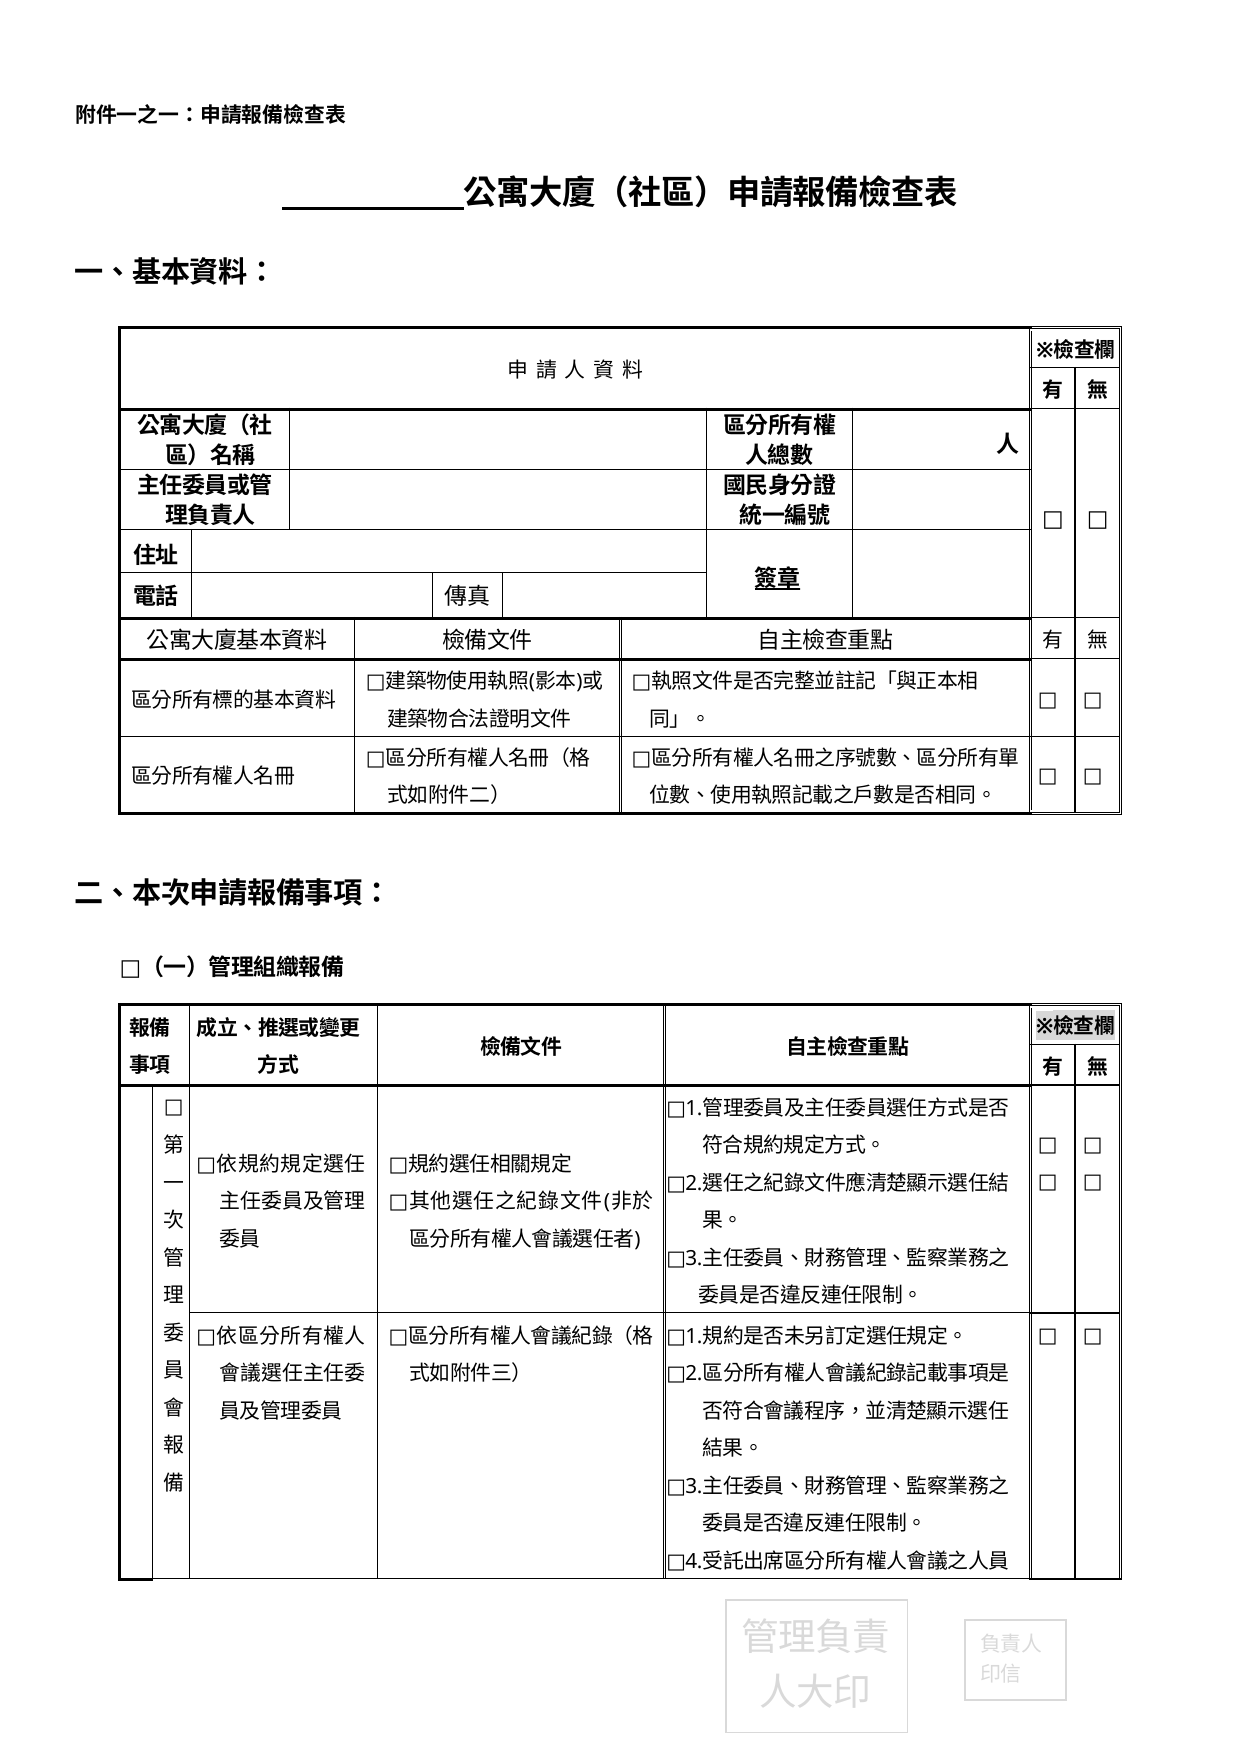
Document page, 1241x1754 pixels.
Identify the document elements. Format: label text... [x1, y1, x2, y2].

table_cell □ [1031, 737, 1074, 812]
table_cell 無 [1076, 1045, 1119, 1084]
table_cell □1.管理委員及主任委員選任方式是否符合規約規定方式。 □2.選任之紀錄文件應清楚顯示選任結果。 □3.主任委員、財務管理、監察業務之委員是否違反連任限制。 [666, 1087, 1029, 1312]
table_cell □1.規約是否未另訂定選任規定。 □2.區分所有權人會議紀錄記載事項是否符合會議程序，並清楚顯示選任結果。 □3.主任委員、財務管理、監察業務之委員是否違反連任限制。 □4.受託出席區分所有權人會議之人員 [666, 1313, 1029, 1578]
table_cell □ [1076, 1314, 1119, 1578]
table_cell □ □ [1032, 1086, 1074, 1312]
table_header 申 請 人 資 料 [121, 329, 1029, 407]
table_cell 區分所有標的基本資料 [121, 661, 354, 736]
text 二、本次申請報備事項： [31, 853, 1212, 928]
table_cell □ [1032, 409, 1074, 617]
table_cell 自主檢查重點 [622, 620, 1029, 657]
table_cell □建築物使用執照(影本)或建築物合法證明文件 [355, 661, 619, 736]
table_header ※檢查欄 [1031, 1006, 1119, 1043]
table_cell □區分所有權人會議紀錄（格式如附件三） [378, 1313, 663, 1578]
table_cell □管理委員會 □管理負責人 [121, 1087, 152, 1578]
table_header 檢備文件 [378, 1006, 663, 1084]
table_cell 檢備文件 [355, 620, 619, 657]
table_cell [192, 530, 706, 572]
table_cell 國民身分證統一編號 [707, 470, 852, 529]
table_cell □規約選任相關規定 □其他選任之紀錄文件(非於區分所有權人會議選任者) [378, 1087, 663, 1312]
table_header 報備事項 [121, 1006, 189, 1084]
table_cell 區分所有權人名冊 [121, 737, 354, 812]
table_cell □ [1076, 659, 1119, 736]
table_cell 傳真 [433, 573, 502, 617]
table_cell [192, 573, 432, 617]
table_header 自主檢查重點 [666, 1006, 1029, 1084]
table_cell 簽章 [707, 530, 852, 617]
table_cell □依規約規定選任主任委員及管理委員 [190, 1087, 377, 1312]
table_cell 人 [853, 411, 1029, 469]
table_cell [853, 470, 1029, 529]
table_cell [290, 411, 706, 469]
table_cell [503, 573, 706, 617]
table_cell 公寓大廈基本資料 [121, 620, 354, 657]
table_cell □第一次管理委員會報備 □變更主任委員 [153, 1087, 189, 1578]
text 附件一之一：申請報備檢查表 [75, 89, 1165, 130]
table_cell □ [1032, 659, 1074, 736]
table_cell □ [1076, 737, 1119, 812]
table_cell 有 [1032, 368, 1074, 407]
table_cell 區分所有權人總數 [707, 411, 852, 469]
table_cell [853, 530, 1029, 617]
table_cell 有 [1032, 618, 1074, 657]
table_cell □ [1032, 1314, 1074, 1578]
table_cell 有 [1032, 1045, 1074, 1084]
table_cell 公寓大廈（社區）名稱 [121, 411, 289, 469]
table_cell □ [1076, 409, 1119, 617]
table_cell [290, 470, 706, 529]
table_cell □區分所有權人名冊（格式如附件二） [355, 737, 619, 812]
text □（一）管理組織報備 [31, 947, 1212, 984]
table_cell □ □ [1076, 1086, 1119, 1312]
text 公寓大廈（社區）申請報備檢查表 [75, 168, 1165, 214]
table_cell 住址 [121, 530, 191, 572]
subtitle 一、基本資料： [31, 232, 1212, 307]
table_cell □執照文件是否完整並註記「與正本相同」。 [622, 661, 1029, 736]
table_cell 無 [1076, 368, 1119, 407]
table_cell 電話 [121, 573, 191, 617]
table_header ※檢查欄 [1031, 329, 1119, 367]
table_cell □依區分所有權人會議選任主任委員及管理委員 [190, 1313, 377, 1578]
table_cell 主任委員或管理負責人 [121, 470, 289, 529]
table_cell 無 [1076, 618, 1119, 657]
table_header 成立、推選或變更方式 [190, 1006, 377, 1084]
table_cell □區分所有權人名冊之序號數、區分所有單位數、使用執照記載之戶數是否相同。 [622, 737, 1029, 812]
